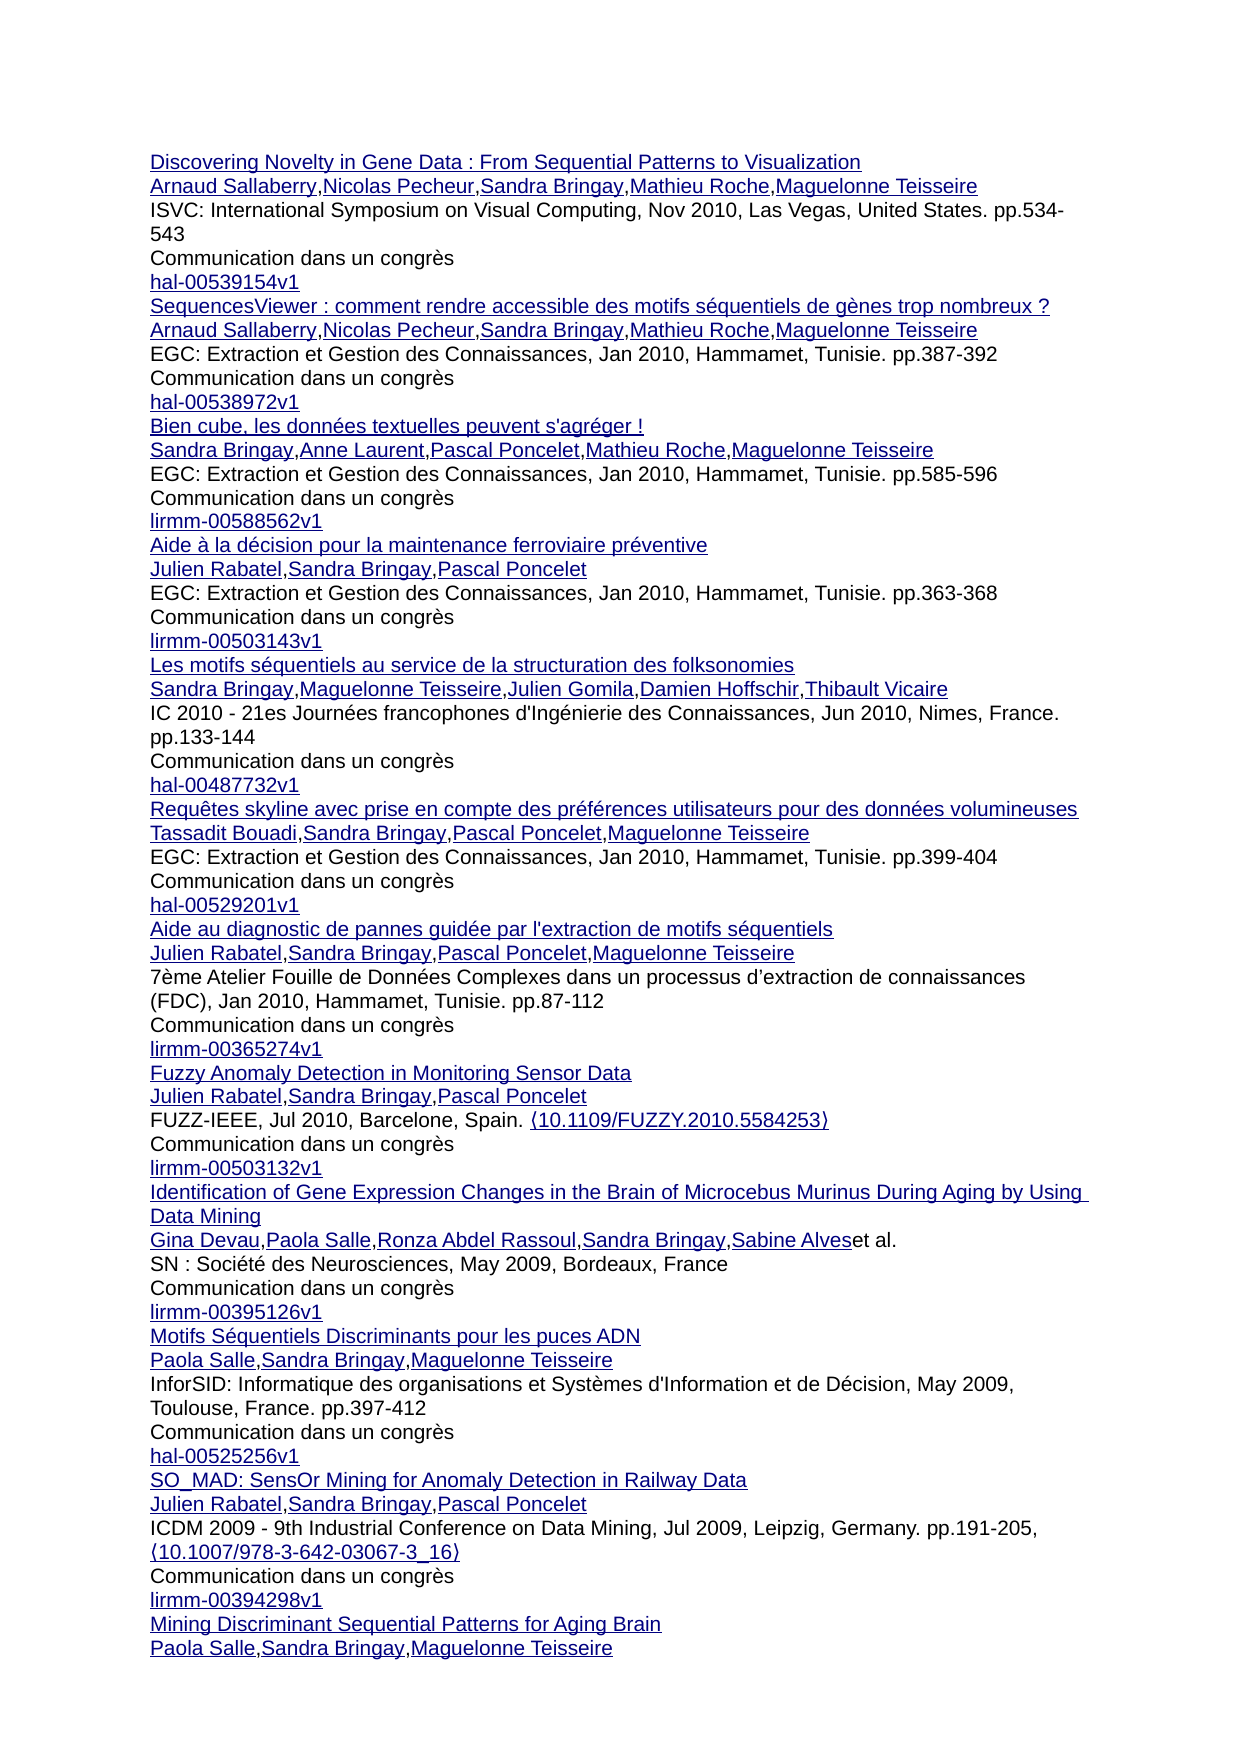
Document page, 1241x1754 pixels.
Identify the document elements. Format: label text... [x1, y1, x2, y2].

table_cell Discovering Novelty in Gene Data : From Sequential Patterns to Visualization Arnaud Sallaberry,Nicolas Pecheur,Sandra Bringay,Mathieu Roche,Maguelonne Teisseire ISVC: International Symposium on Visual Computing, Nov 2010, Las Vegas, United States. pp.534-543 Communication dans un congrès hal-00539154v1 [150, 150, 1090, 294]
table_cell Identification of Gene Expression Changes in the Brain of Microcebus Murinus During Aging by Using Data Mining Gina Devau,Paola Salle,Ronza Abdel Rassoul,Sandra Bringay,Sabine Alveset al. SN : Société des Neurosciences, May 2009, Bordeaux, France Communication dans un congrès lirmm-00395126v1 [150, 1180, 1090, 1324]
table_cell Aide au diagnostic de pannes guidée par l'extraction de motifs séquentiels Julien Rabatel,Sandra Bringay,Pascal Poncelet,Maguelonne Teisseire 7ème Atelier Fouille de Données Complexes dans un processus d’extraction de connaissances (FDC), Jan 2010, Hammamet, Tunisie. pp.87-112 Communication dans un congrès lirmm-00365274v1 [150, 917, 1090, 1060]
table_cell Motifs Séquentiels Discriminants pour les puces ADN Paola Salle,Sandra Bringay,Maguelonne Teisseire InforSID: Informatique des organisations et Systèmes d'Information et de Décision, May 2009, Toulouse, France. pp.397-412 Communication dans un congrès hal-00525256v1 [150, 1324, 1090, 1468]
table_cell Les motifs séquentiels au service de la structuration des folksonomies Sandra Bringay,Maguelonne Teisseire,Julien Gomila,Damien Hoffschir,Thibault Vicaire IC 2010 - 21es Journées francophones d'Ingénierie des Connaissances, Jun 2010, Nimes, France. pp.133-144 Communication dans un congrès hal-00487732v1 [150, 653, 1090, 797]
table_cell Mining Discriminant Sequential Patterns for Aging Brain Paola Salle,Sandra Bringay,Maguelonne Teisseire [150, 1611, 1090, 1659]
table_cell Fuzzy Anomaly Detection in Monitoring Sensor Data Julien Rabatel,Sandra Bringay,Pascal Poncelet FUZZ-IEEE, Jul 2010, Barcelone, Spain. ⟨10.1109/FUZZY.2010.5584253⟩ Communication dans un congrès lirmm-00503132v1 [150, 1060, 1090, 1180]
table_cell Bien cube, les données textuelles peuvent s'agréger ! Sandra Bringay,Anne Laurent,Pascal Poncelet,Mathieu Roche,Maguelonne Teisseire EGC: Extraction et Gestion des Connaissances, Jan 2010, Hammamet, Tunisie. pp.585-596 Communication dans un congrès lirmm-00588562v1 [150, 414, 1090, 533]
table_cell SO_MAD: SensOr Mining for Anomaly Detection in Railway Data Julien Rabatel,Sandra Bringay,Pascal Poncelet ICDM 2009 - 9th Industrial Conference on Data Mining, Jul 2009, Leipzig, Germany. pp.191-205, ⟨10.1007/978-3-642-03067-3_16⟩ Communication dans un congrès lirmm-00394298v1 [150, 1468, 1090, 1611]
table_cell Aide à la décision pour la maintenance ferroviaire préventive Julien Rabatel,Sandra Bringay,Pascal Poncelet EGC: Extraction et Gestion des Connaissances, Jan 2010, Hammamet, Tunisie. pp.363-368 Communication dans un congrès lirmm-00503143v1 [150, 533, 1090, 653]
table_cell Requêtes skyline avec prise en compte des préférences utilisateurs pour des données volumineuses Tassadit Bouadi,Sandra Bringay,Pascal Poncelet,Maguelonne Teisseire EGC: Extraction et Gestion des Connaissances, Jan 2010, Hammamet, Tunisie. pp.399-404 Communication dans un congrès hal-00529201v1 [150, 797, 1090, 917]
table_cell SequencesViewer : comment rendre accessible des motifs séquentiels de gènes trop nombreux ? Arnaud Sallaberry,Nicolas Pecheur,Sandra Bringay,Mathieu Roche,Maguelonne Teisseire EGC: Extraction et Gestion des Connaissances, Jan 2010, Hammamet, Tunisie. pp.387-392 Communication dans un congrès hal-00538972v1 [150, 294, 1090, 413]
